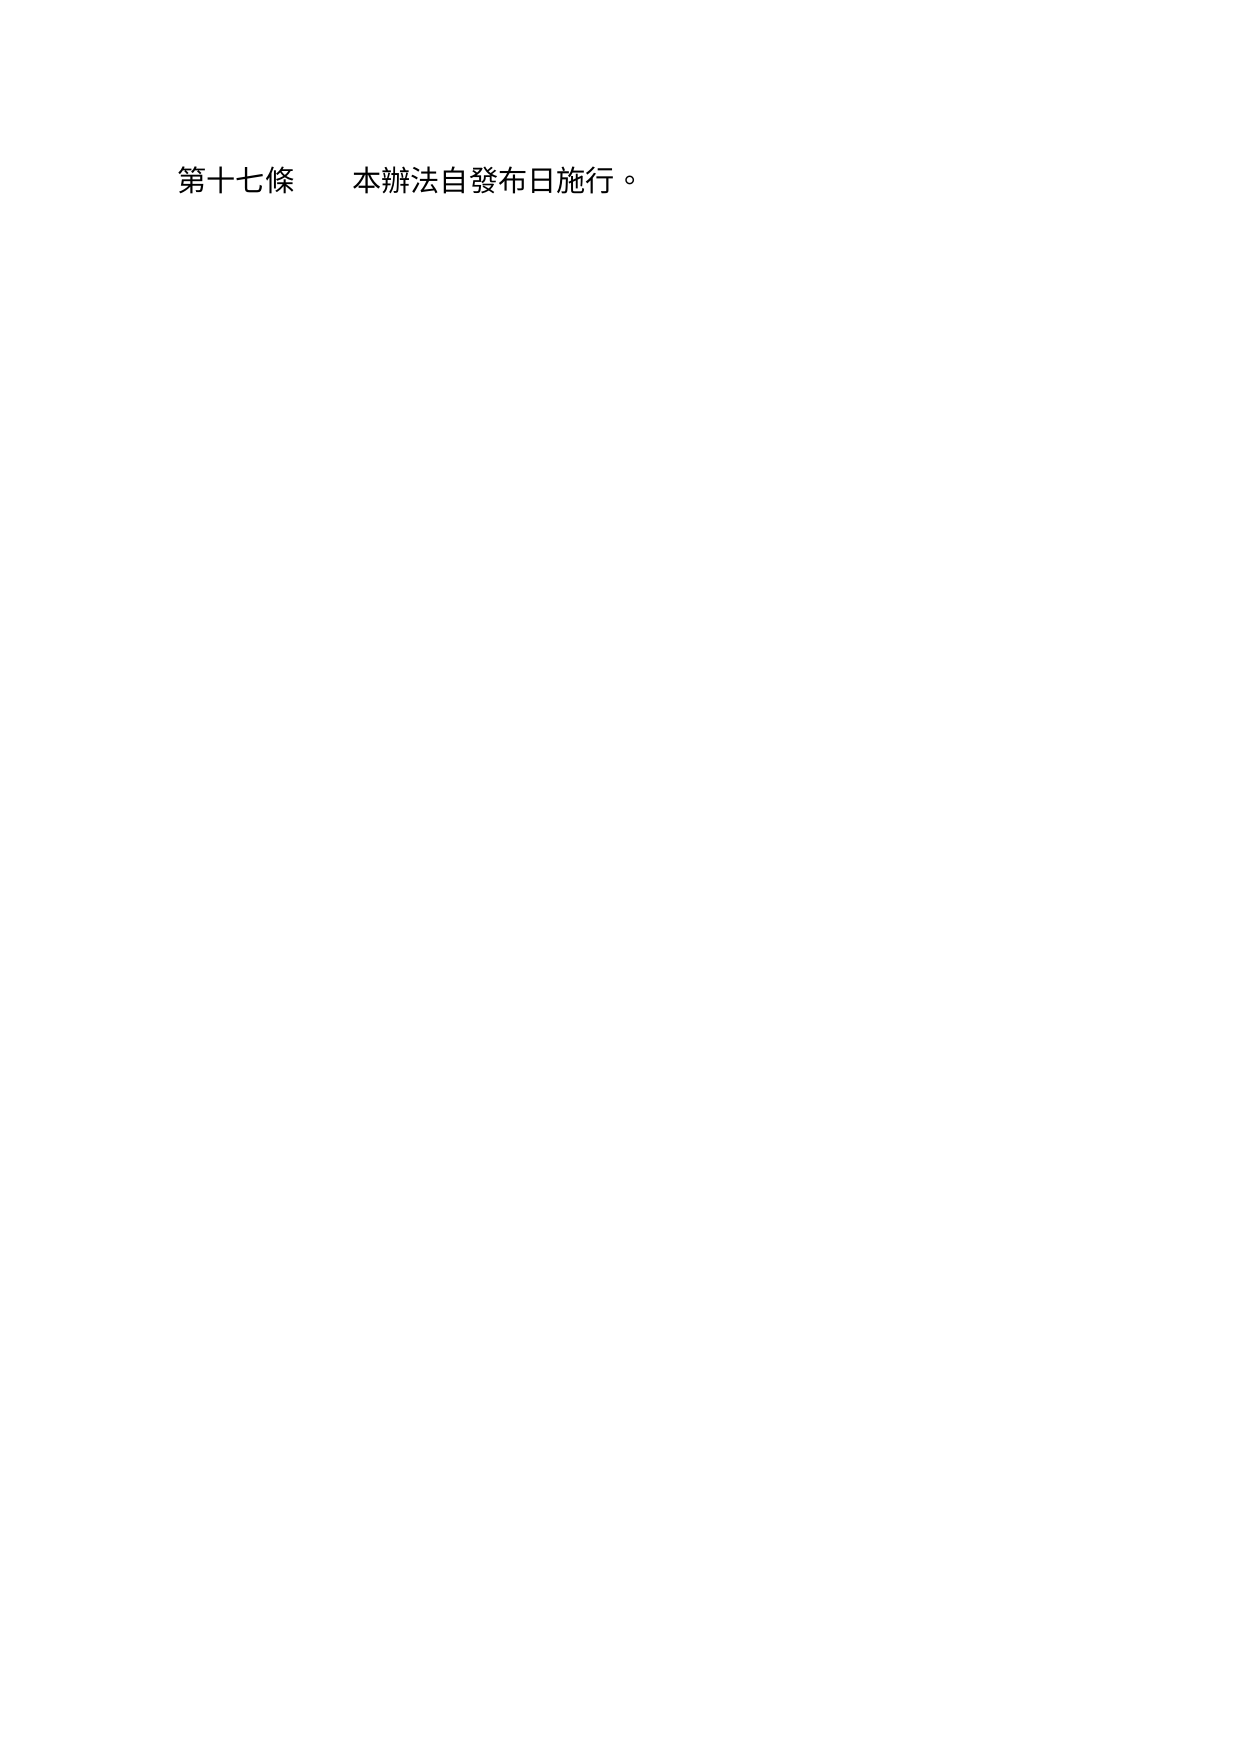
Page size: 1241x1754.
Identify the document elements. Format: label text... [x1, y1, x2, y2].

text 第十七條 本辦法自發布日施行。 [177, 148, 1092, 202]
